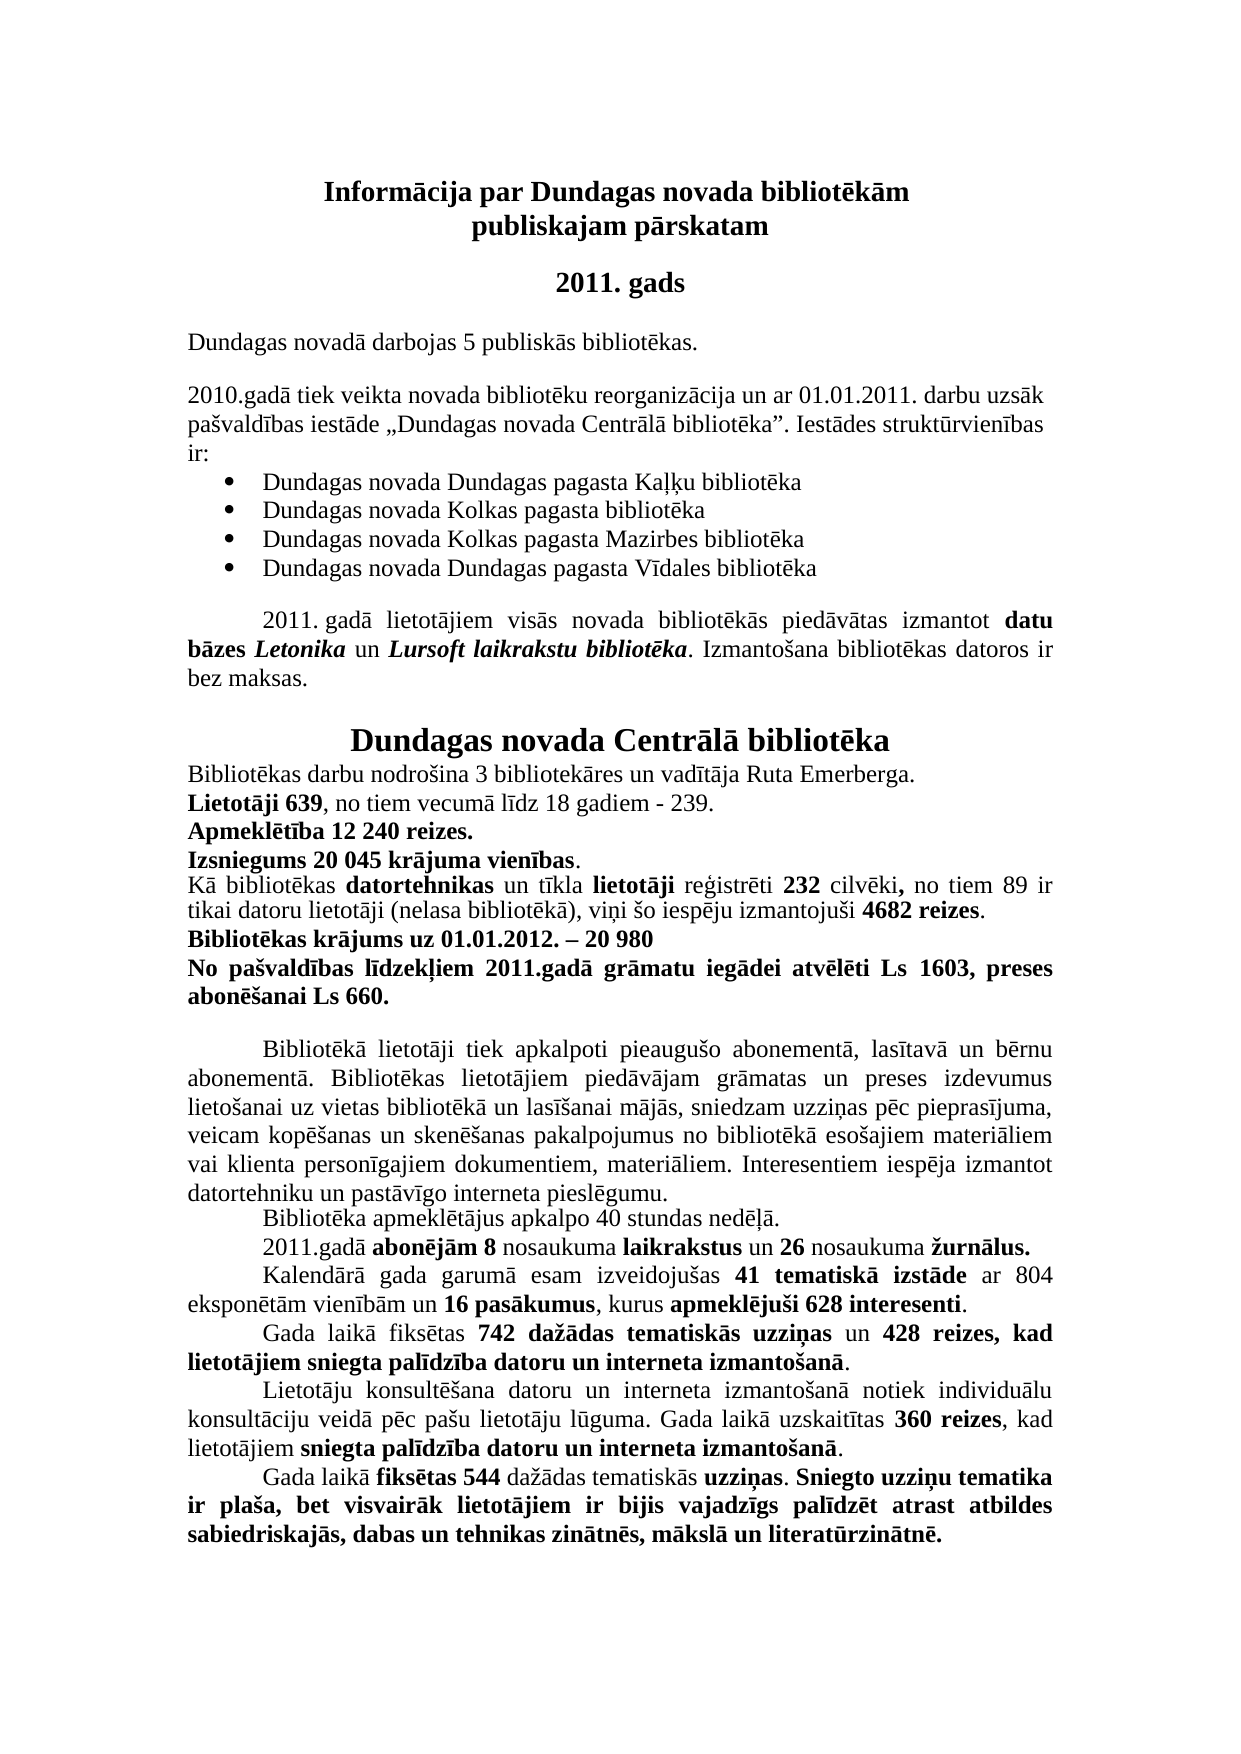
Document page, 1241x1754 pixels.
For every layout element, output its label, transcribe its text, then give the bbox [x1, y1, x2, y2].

text publiskajam pārskatam [187, 208, 1053, 241]
text Bibliotēkas darbu nodrošina 3 bibliotekāres un vadītāja Ruta Emerberga. [187, 759, 1053, 788]
text 2011.gadā abonējām 8 nosaukuma laikrakstus un 26 nosaukuma žurnālus. [187, 1232, 1053, 1261]
text 2010.gadā tiek veikta novada bibliotēku reorganizācija un ar 01.01.2011. darbu uzsāk pašvaldības iestāde „Dundagas novada Centrālā bibliotēka”. Iestādes struktūrvienības ir: [187, 380, 1053, 467]
text Apmeklētība 12 240 reizes. [187, 816, 1053, 845]
text Lietotāji 639, no tiem vecumā līdz 18 gadiem - 239. [187, 788, 1053, 816]
text Kalendārā gada garumā esam izveidojušas 41 tematiskā izstāde ar 804 eksponētām vienībām un 16 pasākumus, kurus apmeklējuši 628 interesenti. [187, 1261, 1053, 1318]
list Dundagas novada Dundagas pagasta Vīdales bibliotēka [225, 553, 1053, 582]
subtitle Bibliotēkas krājums uz 01.01.2012. – 20 980 [187, 924, 1053, 953]
text Dundagas novadā darbojas 5 publiskās bibliotēkas. [187, 327, 1053, 356]
list Dundagas novada Dundagas pagasta Kaļķu bibliotēka [225, 467, 1053, 495]
text Gada laikā fiksētas 742 dažādas tematiskās uzziņas un 428 reizes, kad lietotājiem sniegta palīdzība datoru un interneta izmantošanā. [187, 1318, 1053, 1376]
text 2011. gads [187, 265, 1053, 299]
subtitle Gada laikā fiksētas 544 dažādas tematiskās uzziņas. Sniegto uzziņu tematika ir plaša, bet visvairāk lietotājiem ir bijis vajadzīgs palīdzēt atrast atbildes sabiedriskajās, dabas un tehnikas zinātnēs, mākslā un literatūrzinātnē. [187, 1462, 1053, 1548]
subtitle Lietotāju konsultēšana datoru un interneta izmantošanā notiek individuālu konsultāciju veidā pēc pašu lietotāju lūguma. Gada laikā uzskaitītas 360 reizes, kad lietotājiem sniegta palīdzība datoru un interneta izmantošanā. [187, 1376, 1053, 1462]
text No pašvaldības līdzekļiem 2011.gadā grāmatu iegādei atvēlēti Ls 1603, preses abonēšanai Ls 660. [187, 953, 1053, 1010]
list Dundagas novada Kolkas pagasta bibliotēka [225, 495, 1053, 524]
text Bibliotēka apmeklētājus apkalpo 40 stundas nedēļā. [187, 1207, 1053, 1232]
subtitle Informācija par Dundagas novada bibliotēkām [187, 174, 1053, 208]
text Izsniegums 20 045 krājuma vienības. [187, 845, 1053, 874]
subtitle Dundagas novada Centrālā bibliotēka [187, 721, 1053, 759]
text Kā bibliotēkas datortehnikas un tīkla lietotāji reģistrēti 232 cilvēki, no tiem 89 ir tikai datoru lietotāji (nelasa bibliotēkā), viņi šo iespēju izmantojuši 4682 reizes. [187, 874, 1053, 924]
text 2011. gadā lietotājiem visās novada bibliotēkās piedāvātas izmantot datu bāzes Letonika un Lursoft laikrakstu bibliotēka. Izmantošana bibliotēkas datoros ir bez maksas. [187, 606, 1053, 692]
text Bibliotēkā lietotāji tiek apkalpoti pieaugušo abonementā, lasītavā un bērnu abonementā. Bibliotēkas lietotājiem piedāvājam grāmatas un preses izdevumus lietošanai uz vietas bibliotēkā un lasīšanai mājās, sniedzam uzziņas pēc pieprasījuma, veicam kopēšanas un skenēšanas pakalpojumus no bibliotēkā esošajiem materiāliem vai klienta personīgajiem dokumentiem, materiāliem. Interesentiem iespēja izmantot datortehniku un pastāvīgo interneta pieslēgumu. [187, 1034, 1053, 1207]
list Dundagas novada Kolkas pagasta Mazirbes bibliotēka [225, 524, 1053, 553]
